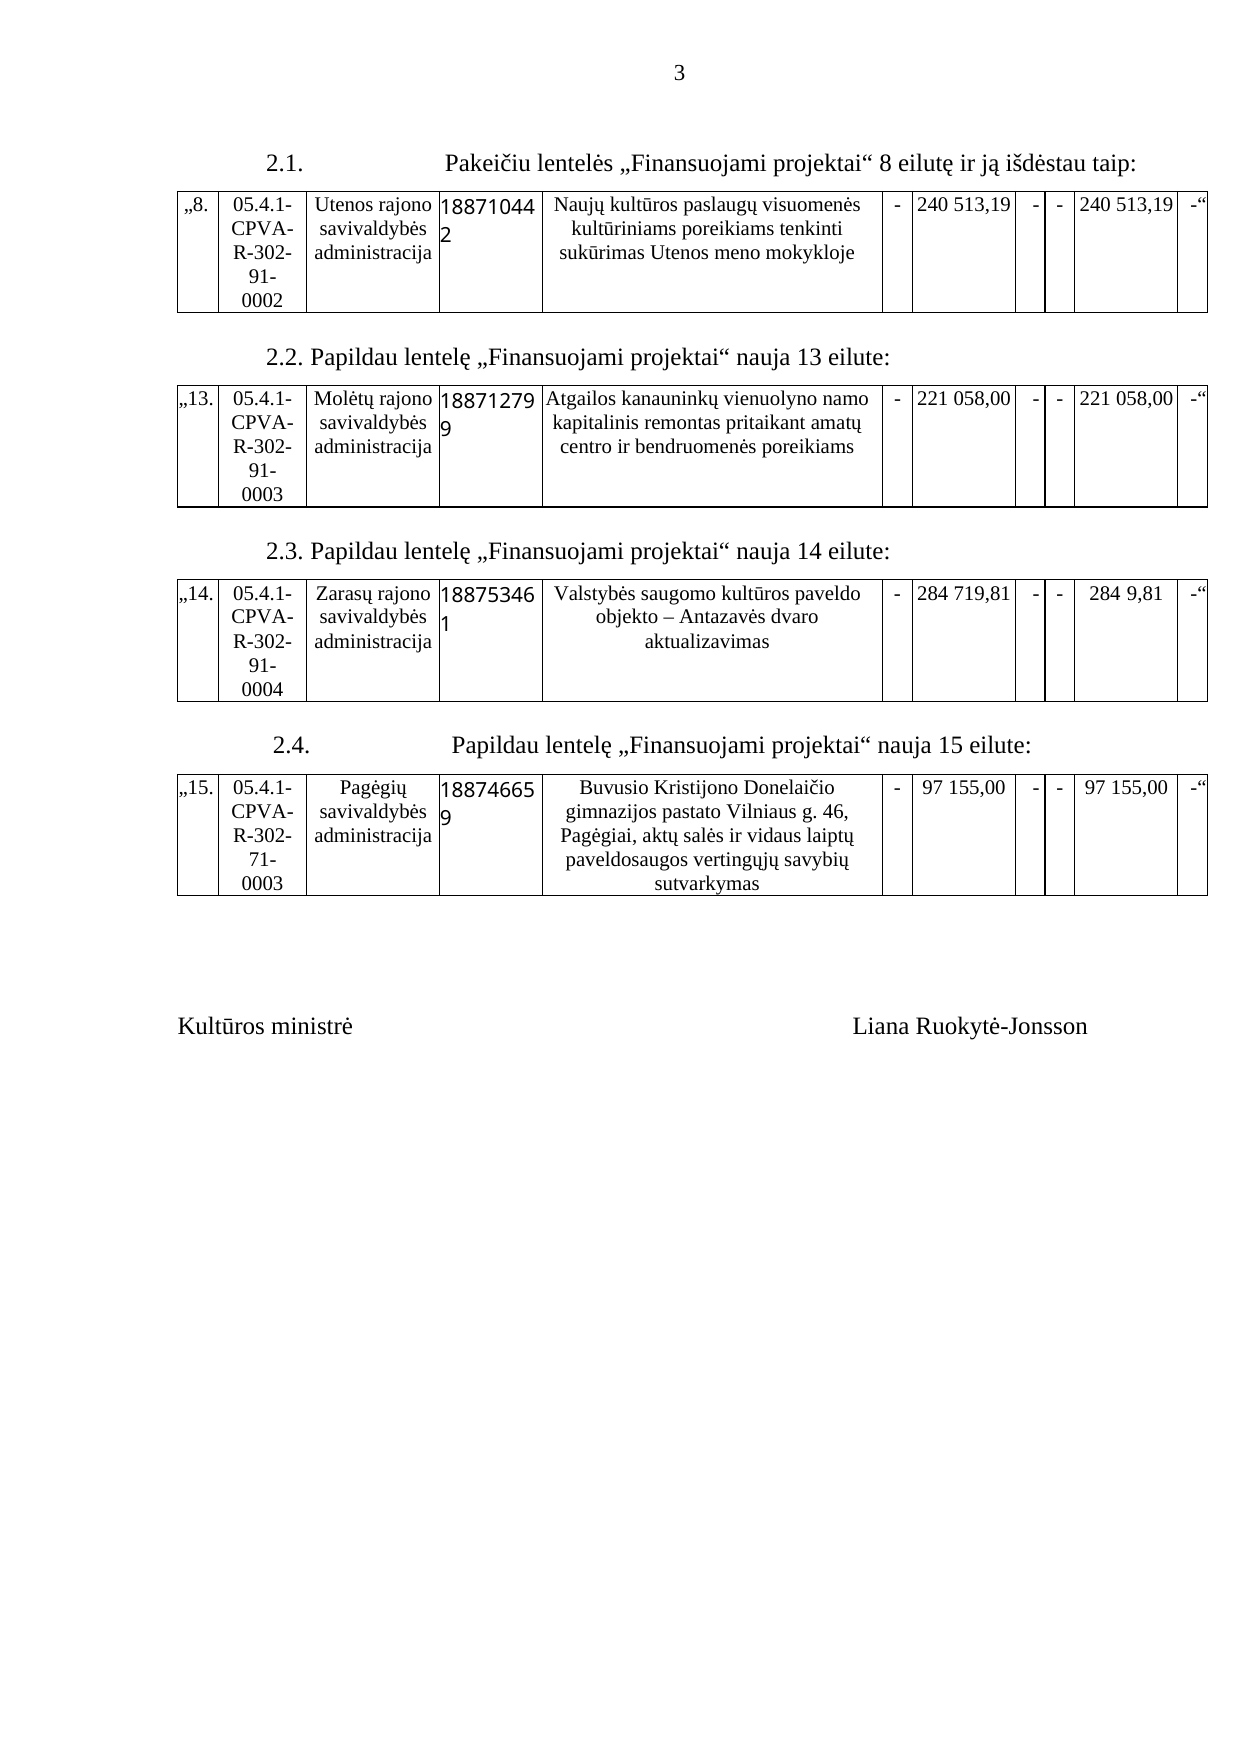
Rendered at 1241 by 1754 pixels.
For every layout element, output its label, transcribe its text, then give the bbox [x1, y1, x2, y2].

table_header „15. [178, 775, 218, 895]
table_header 221 058,00 [1075, 386, 1177, 506]
text Kultūros ministrė Liana Ruokytė-Jonsson [177, 1011, 1181, 1040]
table_header 284 9,81 [1075, 580, 1177, 701]
table_header 05.4.1-CPVA-R-302-71-0003 [219, 775, 306, 895]
table_header -“ [1178, 580, 1207, 701]
table_header 188710442 [440, 192, 542, 312]
table_header 188746659 [440, 775, 542, 895]
table_header 221 058,00 [913, 386, 1015, 506]
table_header 240 513,19 [1075, 192, 1177, 312]
table_header 97 155,00 [913, 775, 1015, 895]
table_header „14. [178, 580, 218, 701]
table_header 188712799 [440, 386, 542, 506]
table_header - [1046, 775, 1074, 895]
table_header Utenos rajono savivaldybės administracija [307, 192, 439, 312]
table_header 284 719,81 [913, 580, 1015, 701]
table_header 240 513,19 [913, 192, 1015, 312]
table_header Atgailos kanauninkų vienuolyno namo kapitalinis remontas pritaikant amatų centro ir bendruomenės poreikiams [543, 386, 882, 506]
table_header - [883, 775, 912, 895]
text 2.3. Papildau lentelę „Finansuojami projektai“ nauja 14 eilute: [266, 536, 1181, 565]
table_header -“ [1178, 386, 1207, 506]
table_header Pagėgių savivaldybės administracija [307, 775, 439, 895]
table_header - [1016, 775, 1044, 895]
table_header - [883, 580, 912, 701]
table_header - [1046, 192, 1074, 312]
table_header - [883, 386, 912, 506]
table_header Zarasų rajono savivaldybės administracija [307, 580, 439, 701]
table_header - [1046, 386, 1074, 506]
table_header 97 155,00 [1075, 775, 1177, 895]
table_header - [1016, 192, 1044, 312]
table_header Buvusio Kristijono Donelaičio gimnazijos pastato Vilniaus g. 46, Pagėgiai, aktų salės ir vidaus laiptų paveldosaugos vertingųjų savybių sutvarkymas [543, 775, 882, 895]
text 2.2. Papildau lentelę „Finansuojami projektai“ nauja 13 eilute: [266, 342, 1181, 371]
text 2.1. Pakeičiu lentelės „Finansuojami projektai“ 8 eilutę ir ją išdėstau taip: [266, 148, 1181, 176]
text 2.4. Papildau lentelę „Finansuojami projektai“ nauja 15 eilute: [273, 731, 1181, 759]
table_header 188753461 [440, 580, 542, 701]
table_header 05.4.1-CPVA-R-302-91-0003 [219, 386, 306, 506]
table_header 05.4.1-CPVA-R-302-91-0004 [219, 580, 306, 701]
table_header - [1016, 580, 1044, 701]
table_header „8. [178, 192, 218, 312]
table_header 05.4.1-CPVA-R-302-91-0002 [219, 192, 306, 312]
table_header -“ [1178, 192, 1207, 312]
table_header - [1046, 580, 1074, 701]
table_header Valstybės saugomo kultūros paveldo objekto – Antazavės dvaro aktualizavimas [543, 580, 882, 701]
table_header - [883, 192, 912, 312]
table_header „13. [178, 386, 218, 506]
table_header -“ [1178, 775, 1207, 895]
table_header Molėtų rajono savivaldybės administracija [307, 386, 439, 506]
table_header Naujų kultūros paslaugų visuomenės kultūriniams poreikiams tenkinti sukūrimas Utenos meno mokykloje [543, 192, 882, 312]
table_header - [1016, 386, 1044, 506]
